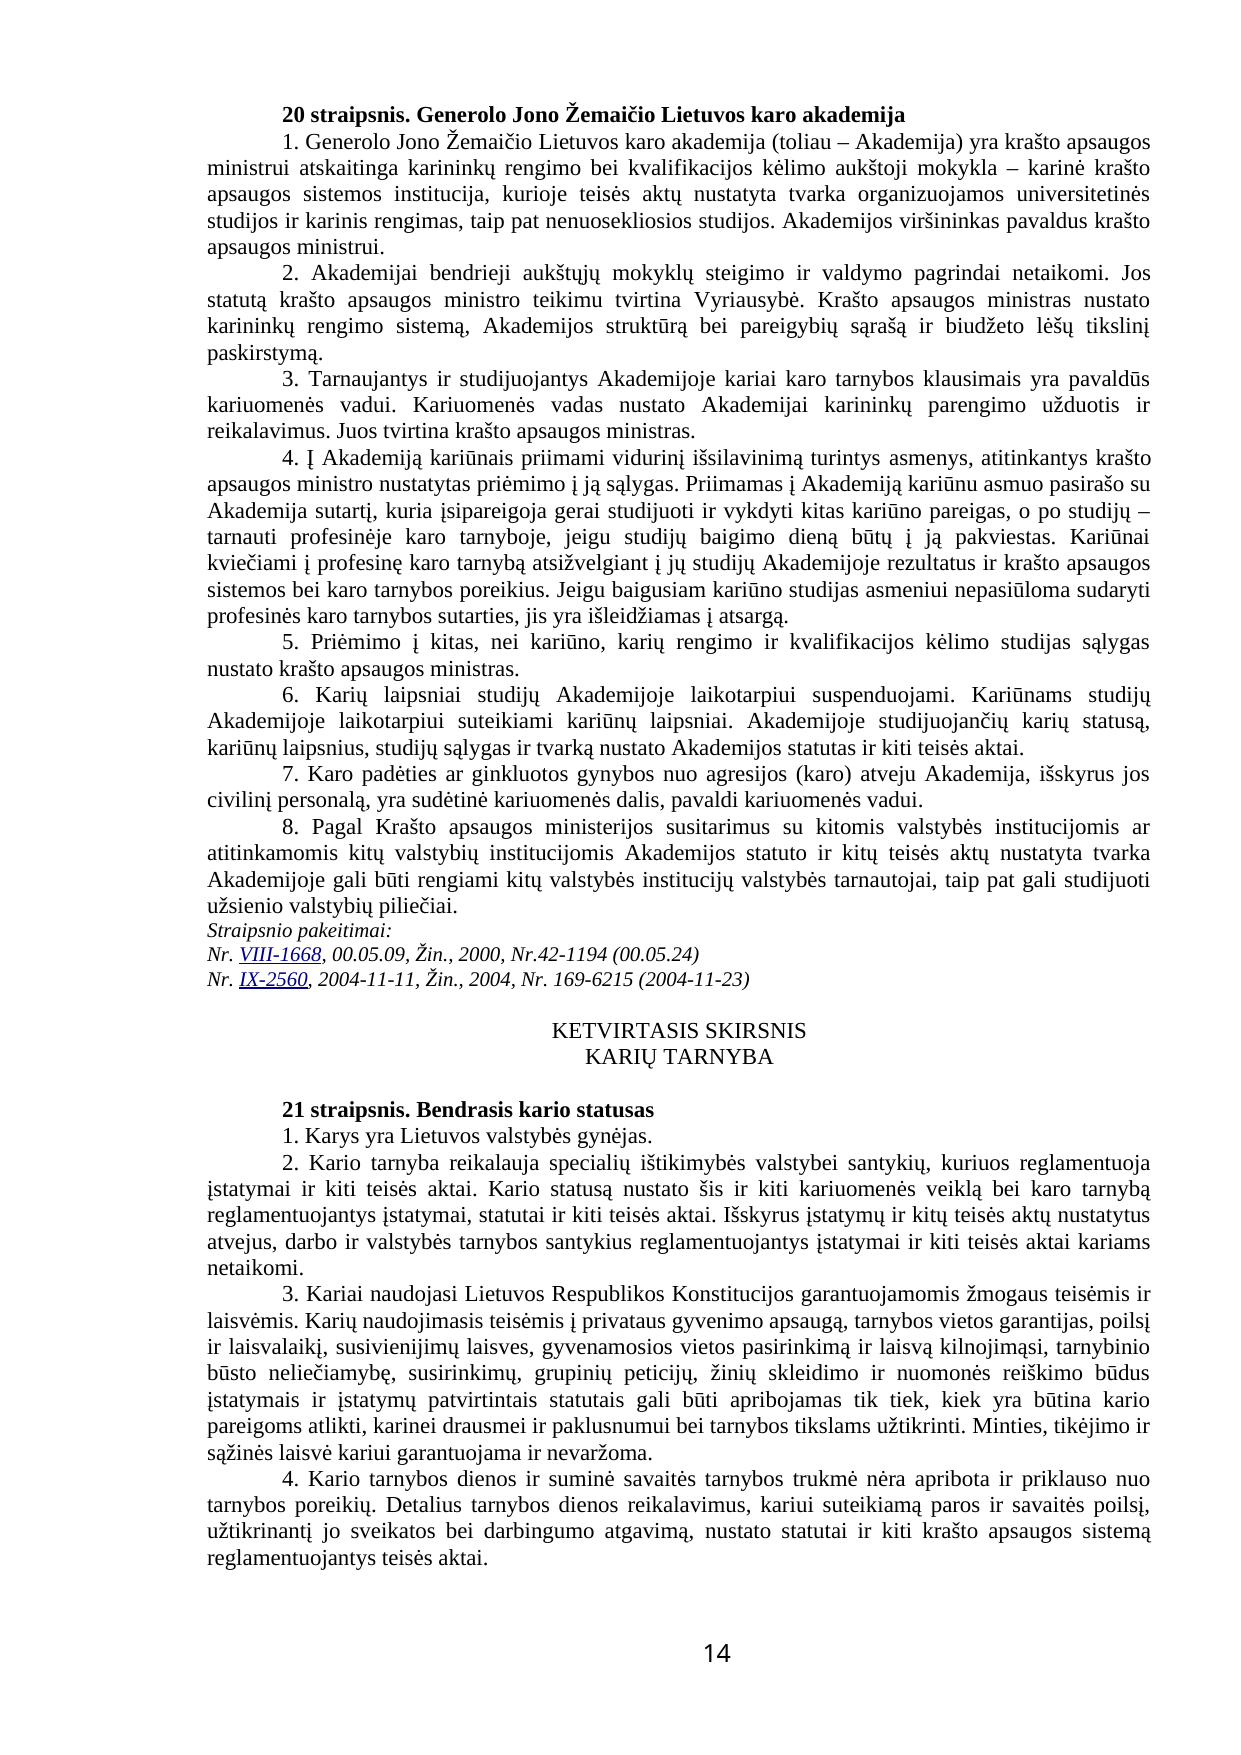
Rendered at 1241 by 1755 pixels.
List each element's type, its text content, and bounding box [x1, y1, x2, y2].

text Straipsnio pakeitimai: [207, 918, 1152, 942]
text Nr. IX-2560, 2004-11-11, Žin., 2004, Nr. 169-6215 (2004-11-23) [207, 966, 1152, 991]
text Nr. VIII-1668, 00.05.09, Žin., 2000, Nr.42-1194 (00.05.24) [207, 942, 1152, 966]
text 1. Generolo Jono Žemaičio Lietuvos karo akademija (toliau – Akademija) yra krašto apsaugos ministrui atskaitinga karininkų rengimo bei kvalifikacijos kėlimo aukštoji mokykla – karinė krašto apsaugos sistemos institucija, kurioje teisės aktų nustatyta tvarka organizuojamos universitetinės studijos ir karinis rengimas, taip pat nenuosekliosios studijos. Akademijos viršininkas pavaldus krašto apsaugos ministrui. [207, 128, 1152, 259]
text 3. Tarnaujantys ir studijuojantys Akademijoje kariai karo tarnybos klausimais yra pavaldūs kariuomenės vadui. Kariuomenės vadas nustato Akademijai karininkų parengimo užduotis ir reikalavimus. Juos tvirtina krašto apsaugos ministras. [207, 365, 1152, 444]
text 20 straipsnis. Generolo Jono Žemaičio Lietuvos karo akademija [207, 101, 1152, 128]
text 2. Kario tarnyba reikalauja specialių ištikimybės valstybei santykių, kuriuos reglamentuoja įstatymai ir kiti teisės aktai. Kario statusą nustato šis ir kiti kariuomenės veiklą bei karo tarnybą reglamentuojantys įstatymai, statutai ir kiti teisės aktai. Išskyrus įstatymų ir kitų teisės aktų nustatytus atvejus, darbo ir valstybės tarnybos santykius reglamentuojantys įstatymai ir kiti teisės aktai kariams netaikomi. [207, 1149, 1152, 1280]
text KARIŲ TARNYBA [207, 1043, 1152, 1069]
text 4. Kario tarnybos dienos ir suminė savaitės tarnybos trukmė nėra apribota ir priklauso nuo tarnybos poreikių. Detalius tarnybos dienos reikalavimus, kariui suteikiamą paros ir savaitės poilsį, užtikrinantį jo sveikatos bei darbingumo atgavimą, nustato statutai ir kiti krašto apsaugos sistemą reglamentuojantys teisės aktai. [207, 1465, 1152, 1570]
text 2. Akademijai bendrieji aukštųjų mokyklų steigimo ir valdymo pagrindai netaikomi. Jos statutą krašto apsaugos ministro teikimu tvirtina Vyriausybė. Krašto apsaugos ministras nustato karininkų rengimo sistemą, Akademijos struktūrą bei pareigybių sąrašą ir biudžeto lėšų tikslinį paskirstymą. [207, 259, 1152, 365]
text 3. Kariai naudojasi Lietuvos Respublikos Konstitucijos garantuojamomis žmogaus teisėmis ir laisvėmis. Karių naudojimasis teisėmis į privataus gyvenimo apsaugą, tarnybos vietos garantijas, poilsį ir laisvalaikį, susivienijimų laisves, gyvenamosios vietos pasirinkimą ir laisvą kilnojimąsi, tarnybinio būsto neliečiamybę, susirinkimų, grupinių peticijų, žinių skleidimo ir nuomonės reiškimo būdus įstatymais ir įstatymų patvirtintais statutais gali būti apribojamas tik tiek, kiek yra būtina kario pareigoms atlikti, karinei drausmei ir paklusnumui bei tarnybos tikslams užtikrinti. Minties, tikėjimo ir sąžinės laisvė kariui garantuojama ir nevaržoma. [207, 1280, 1152, 1465]
text 5. Priėmimo į kitas, nei kariūno, karių rengimo ir kvalifikacijos kėlimo studijas sąlygas nustato krašto apsaugos ministras. [207, 628, 1152, 681]
text 4. Į Akademiją kariūnais priimami vidurinį išsilavinimą turintys asmenys, atitinkantys krašto apsaugos ministro nustatytas priėmimo į ją sąlygas. Priimamas į Akademiją kariūnu asmuo pasirašo su Akademija sutartį, kuria įsipareigoja gerai studijuoti ir vykdyti kitas kariūno pareigas, o po studijų – tarnauti profesinėje karo tarnyboje, jeigu studijų baigimo dieną būtų į ją pakviestas. Kariūnai kviečiami į profesinę karo tarnybą atsižvelgiant į jų studijų Akademijoje rezultatus ir krašto apsaugos sistemos bei karo tarnybos poreikius. Jeigu baigusiam kariūno studijas asmeniui nepasiūloma sudaryti profesinės karo tarnybos sutarties, jis yra išleidžiamas į atsargą. [207, 444, 1152, 628]
text 1. Karys yra Lietuvos valstybės gynėjas. [207, 1122, 1152, 1149]
text 21 straipsnis. Bendrasis kario statusas [207, 1096, 1152, 1122]
text 6. Karių laipsniai studijų Akademijoje laikotarpiui suspenduojami. Kariūnams studijų Akademijoje laikotarpiui suteikiami kariūnų laipsniai. Akademijoje studijuojančių karių statusą, kariūnų laipsnius, studijų sąlygas ir tvarką nustato Akademijos statutas ir kiti teisės aktai. [207, 681, 1152, 760]
text 7. Karo padėties ar ginkluotos gynybos nuo agresijos (karo) atveju Akademija, išskyrus jos civilinį personalą, yra sudėtinė kariuomenės dalis, pavaldi kariuomenės vadui. [207, 760, 1152, 813]
text KETVIRTASIS SKIRSNIS [207, 1017, 1152, 1043]
text 8. Pagal Krašto apsaugos ministerijos susitarimus su kitomis valstybės institucijomis ar atitinkamomis kitų valstybių institucijomis Akademijos statuto ir kitų teisės aktų nustatyta tvarka Akademijoje gali būti rengiami kitų valstybės institucijų valstybės tarnautojai, taip pat gali studijuoti užsienio valstybių piliečiai. [207, 813, 1152, 918]
